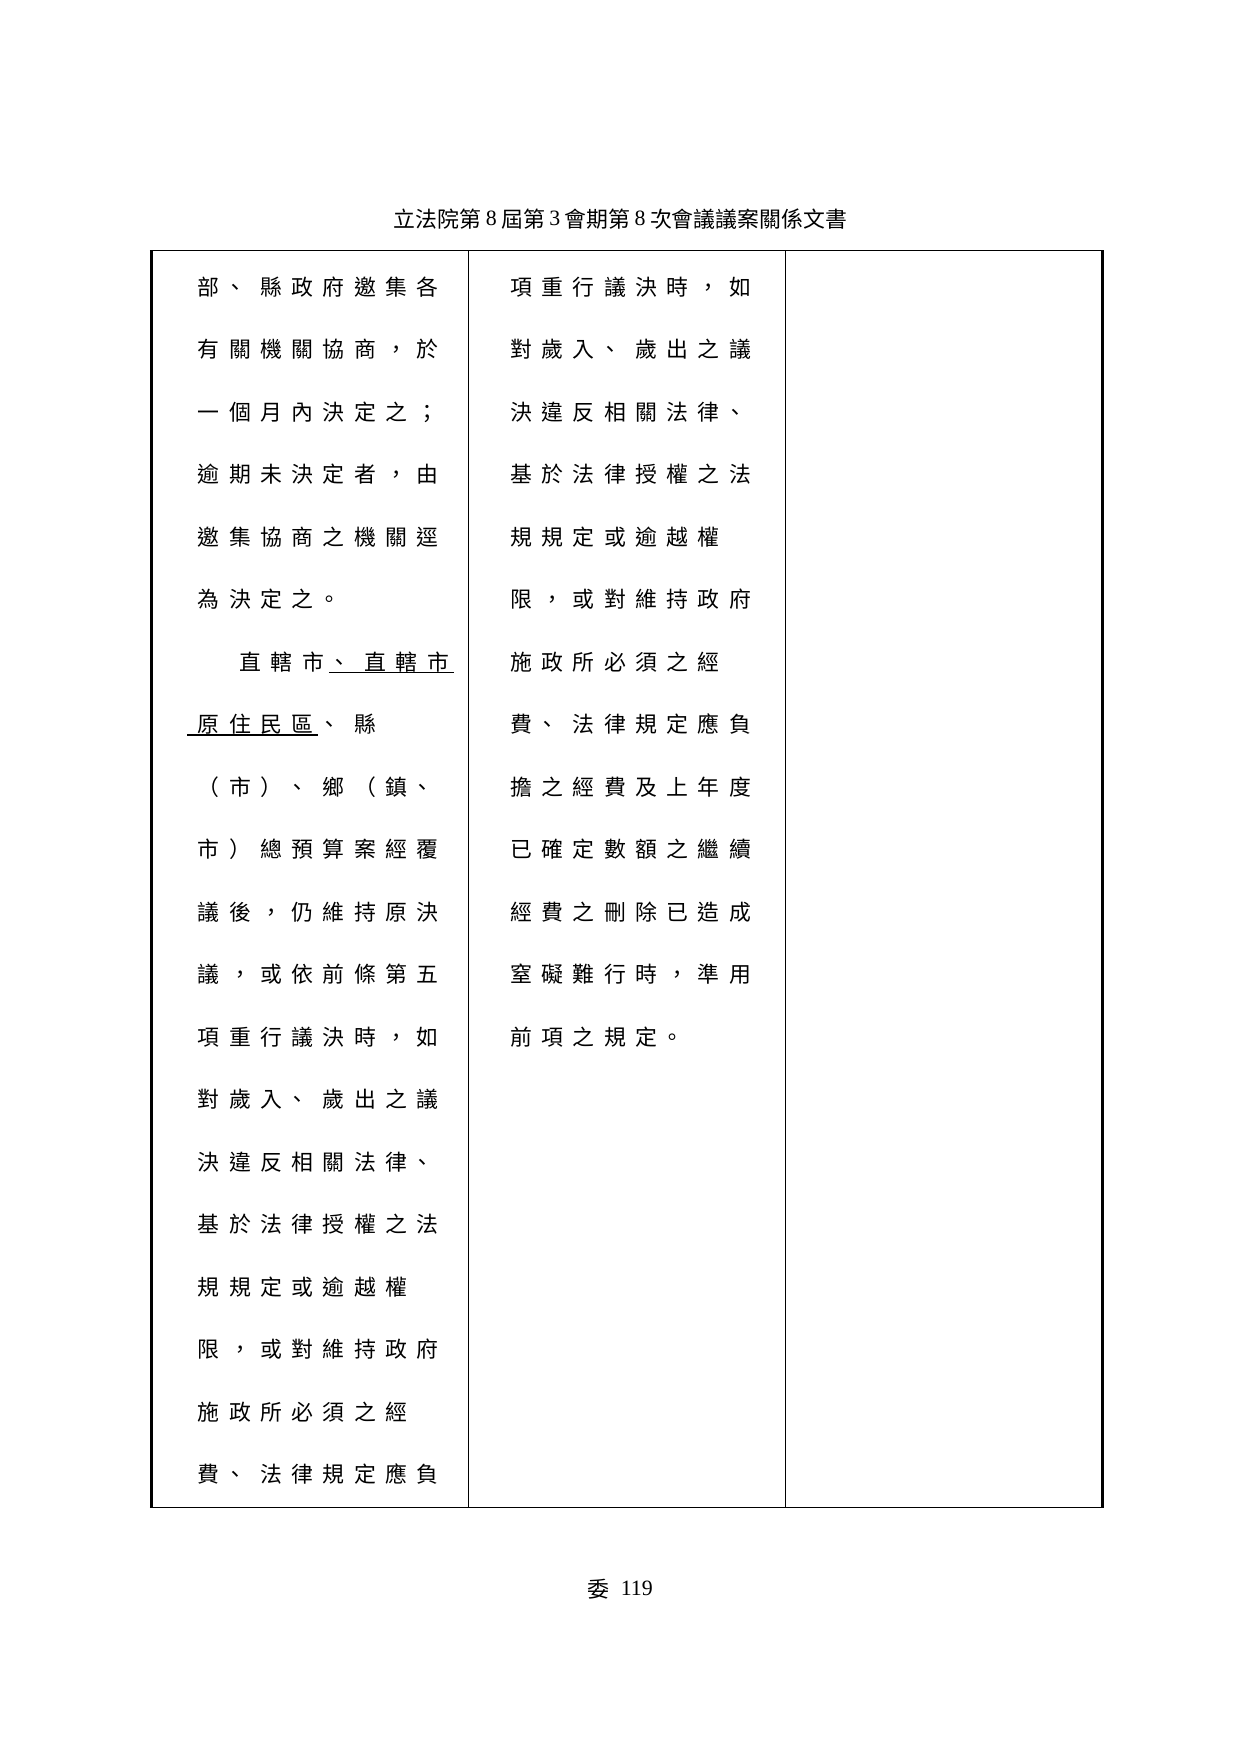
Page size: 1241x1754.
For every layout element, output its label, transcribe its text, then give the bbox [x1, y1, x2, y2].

table_cell [786, 251, 1101, 1507]
table_cell 項重行議決時，如對歲入、歲出之議決違反相關法律、基於法律授權之法規規定或逾越權限，或對維持政府施政所必須之經費、法律規定應負擔之經費及上年度已確定數額之繼續經費之刪除已造成窒礙難行時，準用前項之規定。 [469, 251, 785, 1507]
table_cell 部、縣政府邀集各有關機關協商，於一個月內決定之；逾期未決定者，由邀集協商之機關逕為決定之。 直轄市、直轄市原住民區、縣（市）、鄉（鎮、市）總預算案經覆議後，仍維持原決議，或依前條第五項重行議決時，如對歲入、歲出之議決違反相關法律、基於法律授權之法規規定或逾越權限，或對維持政府施政所必須之經費、法律規定應負 [153, 251, 468, 1507]
